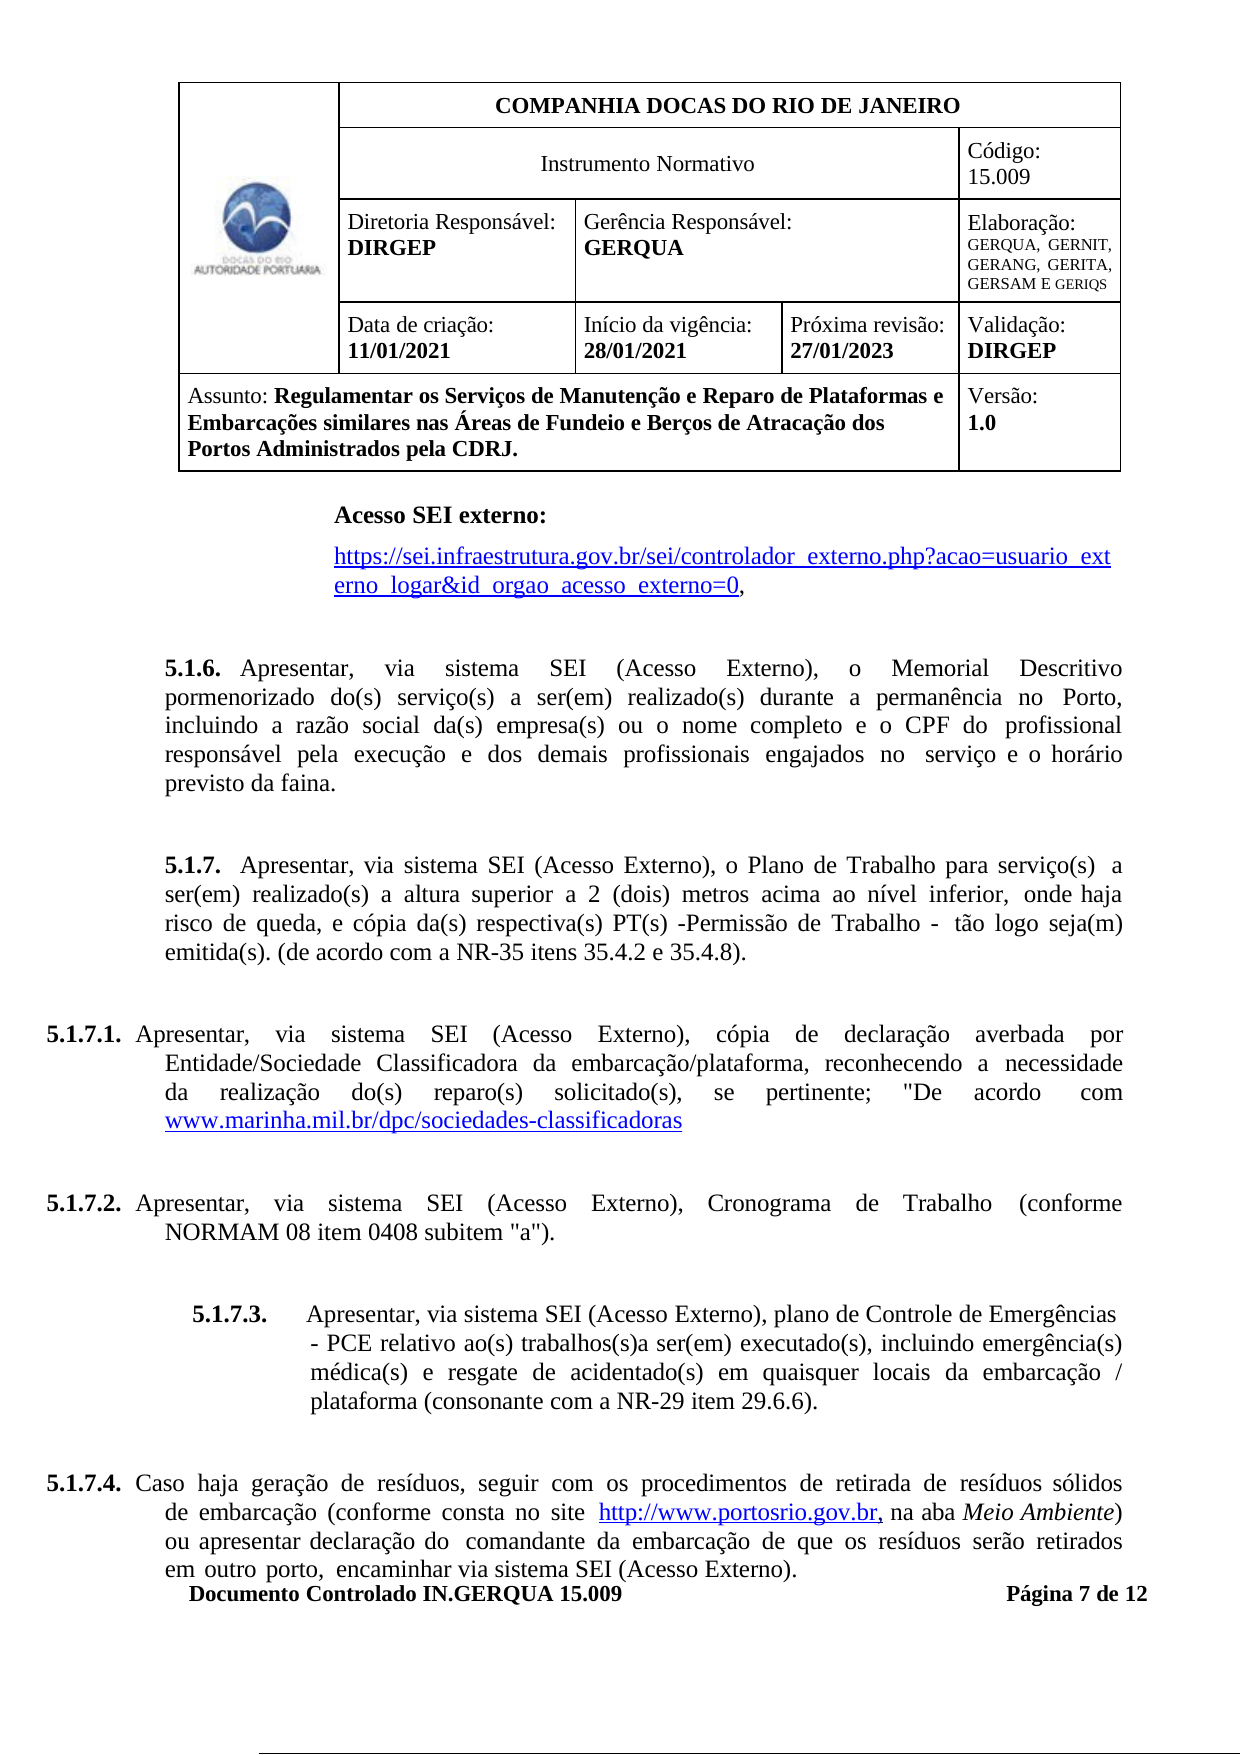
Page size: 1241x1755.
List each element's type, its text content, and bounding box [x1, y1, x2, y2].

list Apresentar, via sistema SEI (Acesso Externo), Cronograma de Trabalho (conforme NORMAM 08 item 0408 subitem "a"). [46, 1188, 1123, 1246]
table_header [180, 83, 338, 372]
table_cell Próxima revisão: 27/01/2023 [783, 303, 958, 372]
text - PCE relativo ao(s) trabalhos(s)a ser(em) executado(s), incluindo emergência(s) médica(s) e resgate de acidentado(s) em quaisquer locais da embarcação / plataforma (consonante com a NR-29 item 29.6.6). [310, 1328, 1123, 1414]
table_header COMPANHIA DOCAS DO RIO DE JANEIRO [340, 83, 1120, 127]
text https://sei.infraestrutura.gov.br/sei/controlador_externo.php?acao=usuario_ext erno_logar&id_orgao_acesso_externo=0, [334, 541, 1123, 599]
table_cell Início da vigência: 28/01/2021 [576, 303, 781, 372]
list Apresentar, via sistema SEI (Acesso Externo), o Memorial Descritivo pormenorizado do(s) serviço(s) a ser(em) realizado(s) durante a permanência no Porto, incluindo a razão social da(s) empresa(s) ou o nome completo e o CPF do profissional responsável pela execução e dos demais profissionais engajados no serviço e o horário previsto da faina. [164, 653, 1123, 797]
table_cell Data de criação: 11/01/2021 [340, 303, 575, 372]
table_cell Assunto: Regulamentar os Serviços de Manutenção e Reparo de Plataformas e Embarcações similares nas Áreas de Fundeio e Berços de Atracação dos Portos Administrados pela CDRJ. [180, 374, 958, 470]
table_cell Gerência Responsável: GERQUA [576, 200, 958, 301]
text Acesso SEI externo: [334, 500, 1172, 529]
table_cell Instrumento Normativo [340, 128, 958, 198]
table_cell Versão: 1.0 [960, 374, 1120, 470]
table_cell Elaboração: GERQUA, GERNIT, GERANG, GERITA, GERSAM E GERIQS [960, 200, 1120, 301]
list Apresentar, via sistema SEI (Acesso Externo), o Plano de Trabalho para serviço(s) a ser(em) realizado(s) a altura superior a 2 (dois) metros acima ao nível inferior, onde haja risco de queda, e cópia da(s) respectiva(s) PT(s) -Permissão de Trabalho - tão logo seja(m) emitida(s). (de acordo com a NR-35 itens 35.4.2 e 35.4.8). [164, 850, 1123, 965]
list Apresentar, via sistema SEI (Acesso Externo), cópia de declaração averbada por Entidade/Sociedade Classificadora da embarcação/plataforma, reconhecendo a necessidade da realização do(s) reparo(s) solicitado(s), se pertinente; "De acordo com www.marinha.mil.br/dpc/sociedades-classificadoras [46, 1019, 1123, 1134]
table_cell Validação: DIRGEP [960, 303, 1120, 372]
list Caso haja geração de resíduos, seguir com os procedimentos de retirada de resíduos sólidos de embarcação (conforme consta no site http://www.portosrio.gov.br, na aba Meio Ambiente) ou apresentar declaração do comandante da embarcação de que os resíduos serão retirados em outro porto, encaminhar via sistema SEI (Acesso Externo). [46, 1468, 1123, 1583]
table_cell Código: 15.009 [960, 128, 1120, 198]
list Apresentar, via sistema SEI (Acesso Externo), plano de Controle de Emergências [192, 1299, 1172, 1328]
table_cell Diretoria Responsável: DIRGEP [340, 200, 575, 301]
